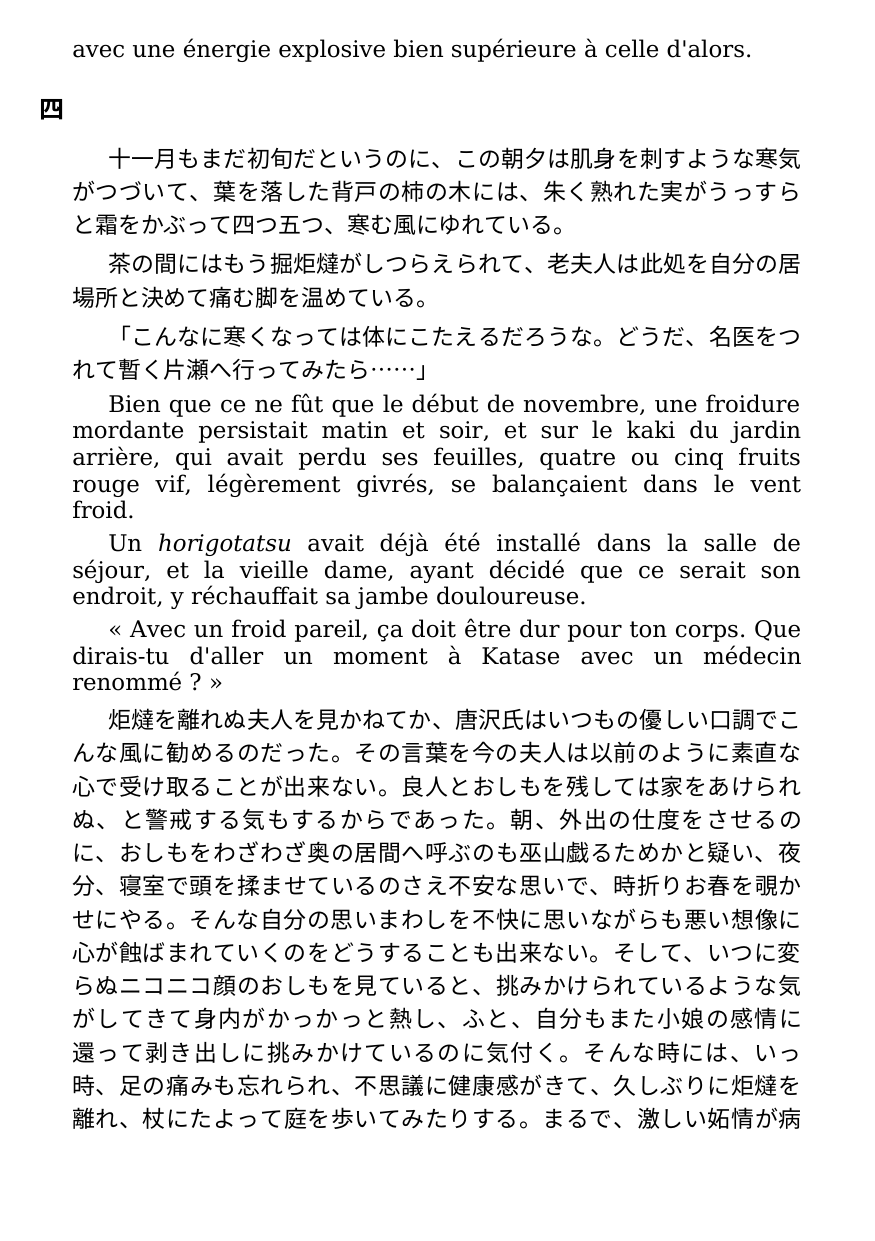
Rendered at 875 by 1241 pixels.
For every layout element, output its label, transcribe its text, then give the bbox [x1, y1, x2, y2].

text « Avec un froid pareil, ça doit être dur pour ton corps. Que dirais-tu d'aller un moment à Katase avec un médecin renommé ? » [72, 616, 802, 696]
text 茶の間にはもう掘炬燵がしつらえられて、老夫人は此処を自分の居場所と決めて痛む脚を温めている。 [72, 246, 802, 313]
text 十一月もまだ初旬だというのに、この朝夕は肌身を刺すような寒気がつづいて、葉を落した背戸の柿の木には、朱く熟れた実がうっすらと霜をかぶって四つ五つ、寒む風にゆれている。 [72, 141, 802, 240]
subtitle 四 [36, 86, 838, 129]
text avec une énergie explosive bien supérieure à celle d'alors. [72, 36, 802, 63]
text 「こんなに寒くなっては体にこたえるだろうな。どうだ、名医をつれて暫く片瀬へ行ってみたら……」 [72, 318, 802, 385]
text Bien que ce ne fût que le début de novembre, une froidure mordante persistait matin et soir, et sur le kaki du jardin arrière, qui avait perdu ses feuilles, quatre ou cinq fruits rouge vif, légèrement givrés, se balançaient dans le vent froid. [72, 391, 802, 524]
text Un horigotatsu avait déjà été installé dans la salle de séjour, et la vieille dame, ayant décidé que ce serait son endroit, y réchauffait sa jambe douloureuse. [72, 530, 802, 610]
text 炬燵を離れぬ夫人を見かねてか、唐沢氏はいつもの優しい口調でこんな風に勧めるのだった。その言葉を今の夫人は以前のように素直な心で受け取ることが出来ない。良人とおしもを残しては家をあけられぬ、と警戒する気もするからであった。朝、外出の仕度をさせるのに、おしもをわざわざ奥の居間へ呼ぶのも巫山戯るためかと疑い、夜分、寝室で頭を揉ませているのさえ不安な思いで、時折りお春を覗かせにやる。そんな自分の思いまわしを不快に思いながらも悪い想像に心が蝕ばまれていくのをどうすることも出来ない。そして、いつに変らぬニコニコ顔のおしもを見ていると、挑みかけられているような気がしてきて身内がかっかっと熱し、ふと、自分もまた小娘の感情に還って剥き出しに挑みかけているのに気付く。そんな時には、いっ時、足の痛みも忘れられ、不思議に健康感がきて、久しぶりに炬燵を離れ、杖にたよって庭を歩いてみたりする。まるで、激しい妬情が病 [72, 702, 802, 1134]
